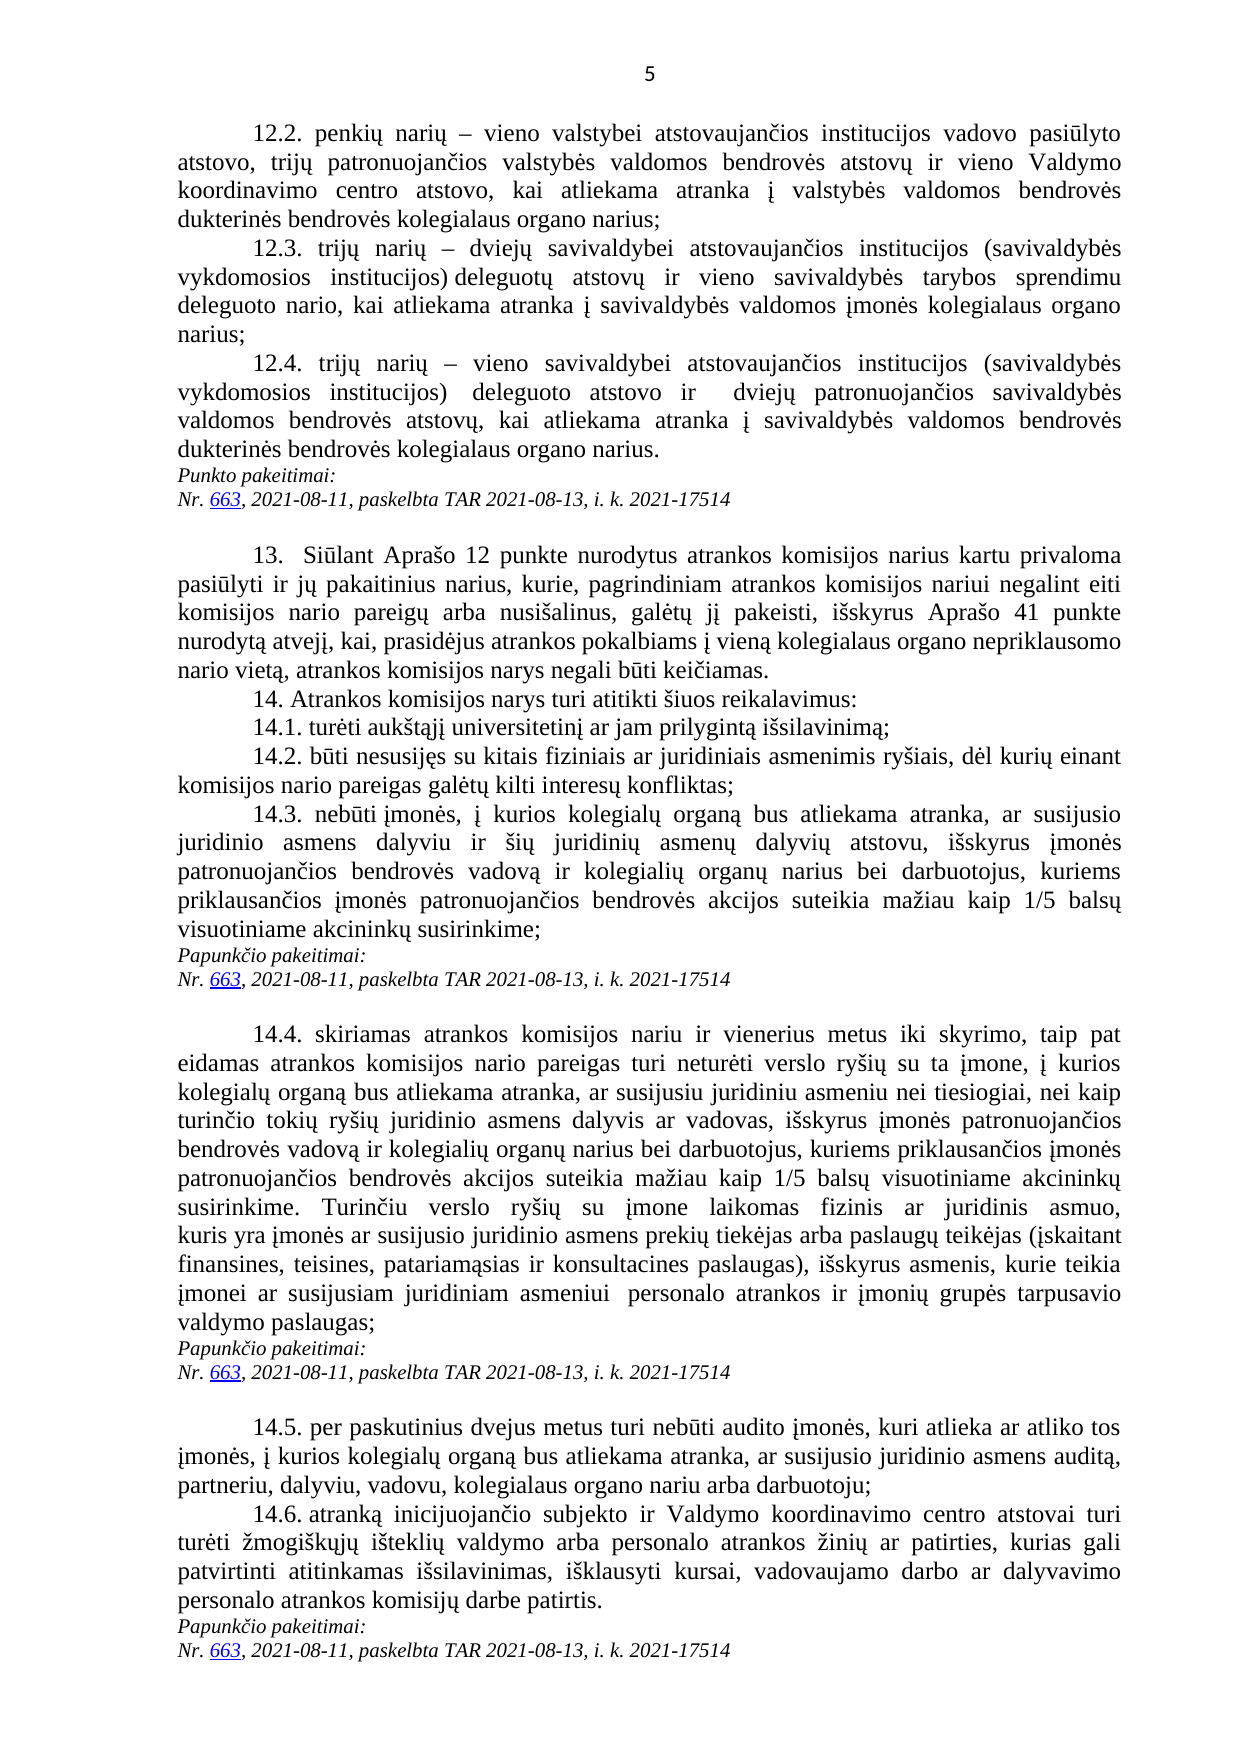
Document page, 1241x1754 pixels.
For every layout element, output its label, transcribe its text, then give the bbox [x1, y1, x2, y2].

text 14.2. būti nesusijęs su kitais fiziniais ar juridiniais asmenimis ryšiais, dėl kurių einant komisijos nario pareigas galėtų kilti interesų konfliktas; [177, 741, 1122, 799]
text Papunkčio pakeitimai: [177, 1336, 1122, 1360]
text 12.2. penkių narių – vieno valstybei atstovaujančios institucijos vadovo pasiūlyto atstovo, trijų patronuojančios valstybės valdomos bendrovės atstovų ir vieno Valdymo koordinavimo centro atstovo, kai atliekama atranka į valstybės valdomos bendrovės dukterinės bendrovės kolegialaus organo narius; [177, 118, 1122, 233]
text Nr. 663, 2021-08-11, paskelbta TAR 2021-08-13, i. k. 2021-17514 [177, 487, 1122, 511]
text 14. Atrankos komisijos narys turi atitikti šiuos reikalavimus: [177, 684, 1122, 712]
text 14.5. per paskutinius dvejus metus turi nebūti audito įmonės, kuri atlieka ar atliko tos įmonės, į kurios kolegialų organą bus atliekama atranka, ar susijusio juridinio asmens auditą, partneriu, dalyviu, vadovu, kolegialaus organo nariu arba darbuotoju; [177, 1412, 1122, 1499]
text Papunkčio pakeitimai: [177, 1614, 1122, 1638]
text Nr. 663, 2021-08-11, paskelbta TAR 2021-08-13, i. k. 2021-17514 [177, 967, 1122, 991]
text Papunkčio pakeitimai: [177, 942, 1122, 967]
text Nr. 663, 2021-08-11, paskelbta TAR 2021-08-13, i. k. 2021-17514 [177, 1360, 1122, 1384]
text 12.4. trijų narių – vieno savivaldybei atstovaujančios institucijos (savivaldybės vykdomosios institucijos) deleguoto atstovo ir dviejų patronuojančios savivaldybės valdomos bendrovės atstovų, kai atliekama atranka į savivaldybės valdomos bendrovės dukterinės bendrovės kolegialaus organo narius. [177, 348, 1122, 463]
text 12.3. trijų narių – dviejų savivaldybei atstovaujančios institucijos (savivaldybės vykdomosios institucijos) deleguotų atstovų ir vieno savivaldybės tarybos sprendimu deleguoto nario, kai atliekama atranka į savivaldybės valdomos įmonės kolegialaus organo narius; [177, 233, 1122, 348]
text 13. Siūlant Aprašo 12 punkte nurodytus atrankos komisijos narius kartu privaloma pasiūlyti ir jų pakaitinius narius, kurie, pagrindiniam atrankos komisijos nariui negalint eiti komisijos nario pareigų arba nusišalinus, galėtų jį pakeisti, išskyrus Aprašo 41 punkte nurodytą atvejį, kai, prasidėjus atrankos pokalbiams į vieną kolegialaus organo nepriklausomo nario vietą, atrankos komisijos narys negali būti keičiamas. [177, 540, 1122, 684]
text Nr. 663, 2021-08-11, paskelbta TAR 2021-08-13, i. k. 2021-17514 [177, 1638, 1122, 1662]
text Punkto pakeitimai: [177, 463, 1122, 487]
text 14.6. atranką inicijuojančio subjekto ir Valdymo koordinavimo centro atstovai turi turėti žmogiškųjų išteklių valdymo arba personalo atrankos žinių ar patirties, kurias gali patvirtinti atitinkamas išsilavinimas, išklausyti kursai, vadovaujamo darbo ar dalyvavimo personalo atrankos komisijų darbe patirtis. [177, 1499, 1122, 1614]
text 14.1. turėti aukštąjį universitetinį ar jam prilygintą išsilavinimą; [177, 712, 1122, 741]
text 14.3. nebūti įmonės, į kurios kolegialų organą bus atliekama atranka, ar susijusio juridinio asmens dalyviu ir šių juridinių asmenų dalyvių atstovu, išskyrus įmonės patronuojančios bendrovės vadovą ir kolegialių organų narius bei darbuotojus, kuriems priklausančios įmonės patronuojančios bendrovės akcijos suteikia mažiau kaip 1/5 balsų visuotiniame akcininkų susirinkime; [177, 799, 1122, 942]
text 14.4. skiriamas atrankos komisijos nariu ir vienerius metus iki skyrimo, taip pat eidamas atrankos komisijos nario pareigas turi neturėti verslo ryšių su ta įmone, į kurios kolegialų organą bus atliekama atranka, ar susijusiu juridiniu asmeniu nei tiesiogiai, nei kaip turinčio tokių ryšių juridinio asmens dalyvis ar vadovas, išskyrus įmonės patronuojančios bendrovės vadovą ir kolegialių organų narius bei darbuotojus, kuriems priklausančios įmonės patronuojančios bendrovės akcijos suteikia mažiau kaip 1/5 balsų visuotiniame akcininkų susirinkime. Turinčiu verslo ryšių su įmone laikomas fizinis ar juridinis asmuo, kuris yra įmonės ar susijusio juridinio asmens prekių tiekėjas arba paslaugų teikėjas (įskaitant finansines, teisines, patariamąsias ir konsultacines paslaugas), išskyrus asmenis, kurie teikia įmonei ar susijusiam juridiniam asmeniui personalo atrankos ir įmonių grupės tarpusavio valdymo paslaugas; [177, 1019, 1122, 1336]
